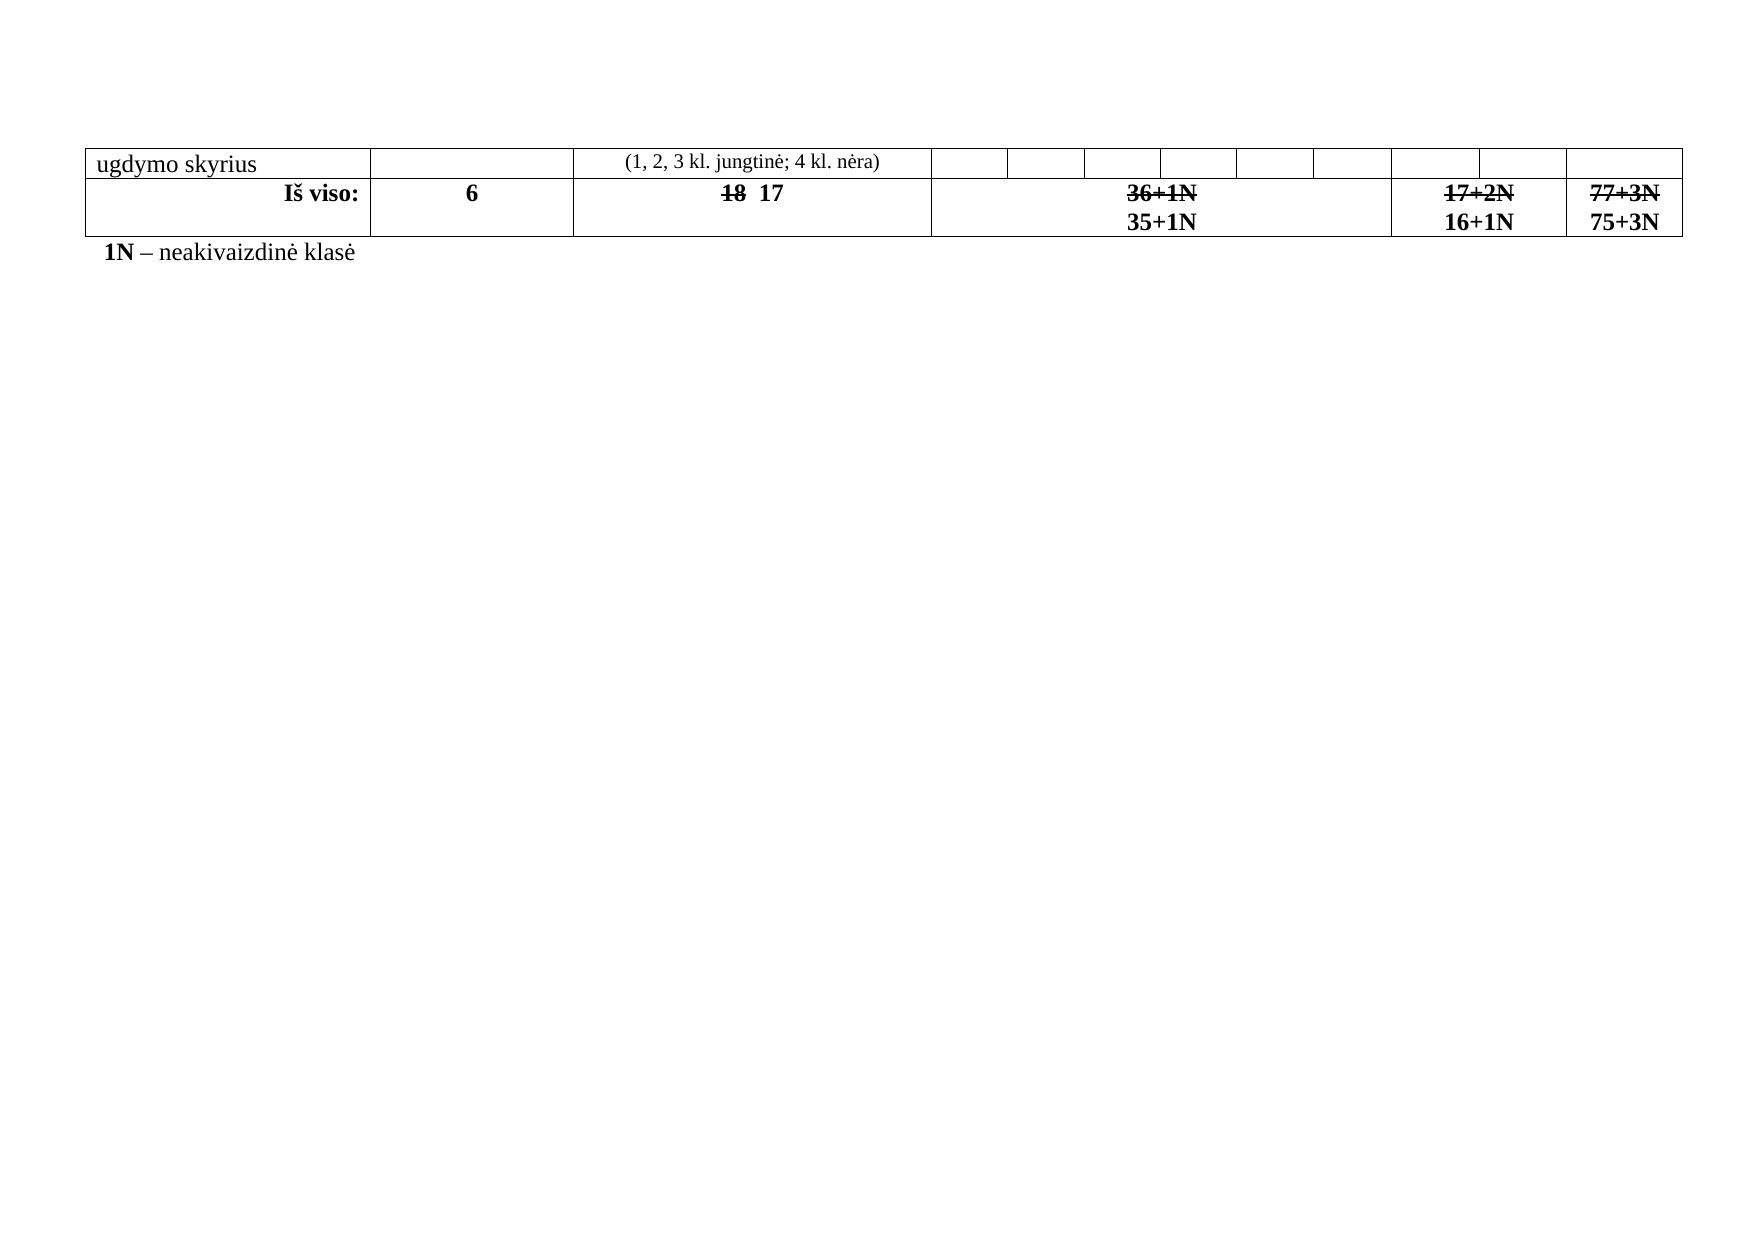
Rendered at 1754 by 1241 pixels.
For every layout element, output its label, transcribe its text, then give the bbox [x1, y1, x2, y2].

table_cell - [1161, 149, 1236, 177]
table_cell [371, 149, 573, 177]
table_cell (1, 2, 3 kl. jungtinė; 4 kl. nėra) [574, 149, 931, 177]
table_cell 6 [371, 179, 573, 236]
table_cell 17+2N 16+1N [1392, 179, 1566, 236]
table_cell - [1480, 149, 1566, 177]
table_cell ugdymo skyrius [86, 149, 370, 177]
table_cell 77+3N 75+3N [1567, 179, 1682, 236]
table_cell 18 17 [574, 179, 931, 236]
table_cell Iš viso: [86, 179, 370, 236]
table_cell - [1314, 149, 1391, 177]
table_cell - [932, 149, 1007, 177]
table_cell - [1392, 149, 1479, 177]
table_cell - [1085, 149, 1160, 177]
text 1N – neakivaizdinė klasė [103, 237, 1636, 266]
table_cell 36+1N 35+1N [932, 179, 1391, 236]
table_cell - [1008, 149, 1084, 177]
table_cell - [1237, 149, 1313, 177]
table_cell [1567, 149, 1682, 177]
